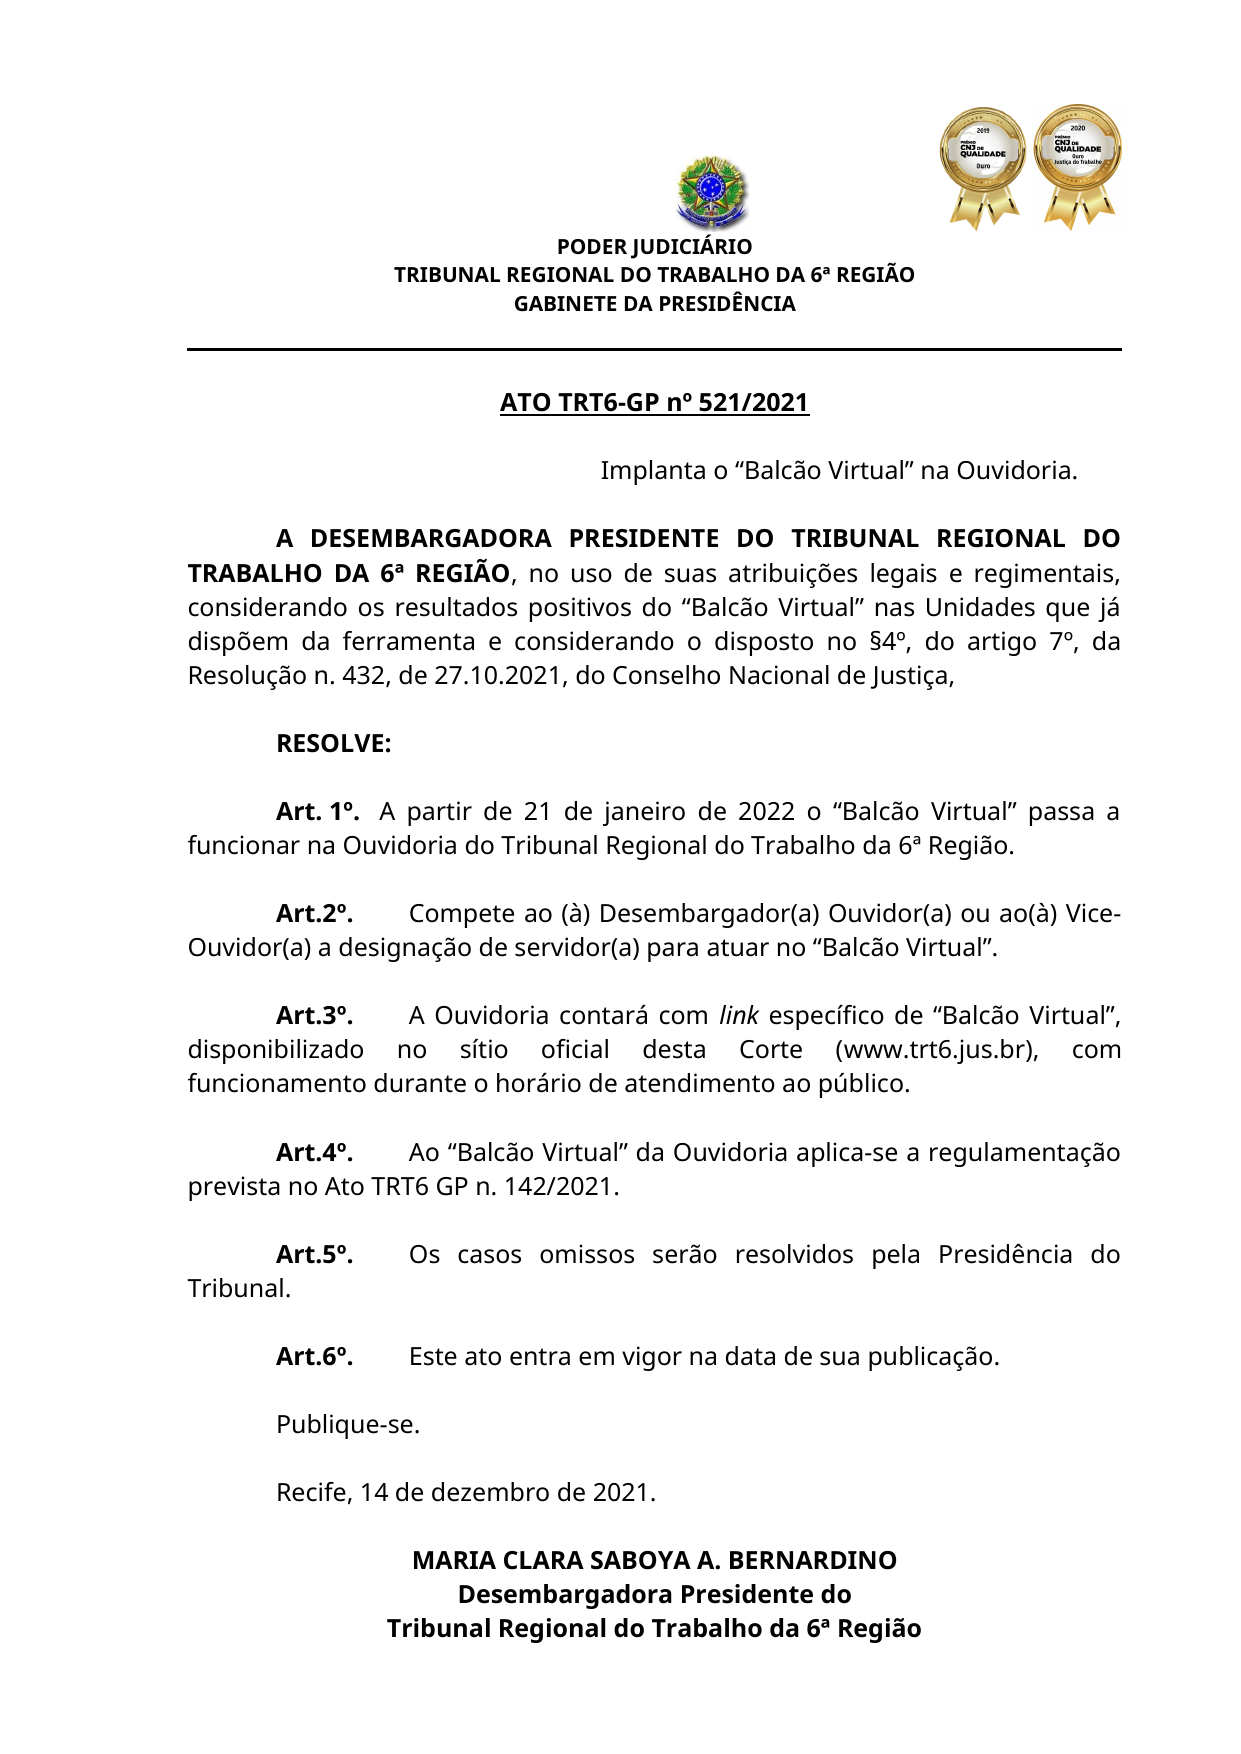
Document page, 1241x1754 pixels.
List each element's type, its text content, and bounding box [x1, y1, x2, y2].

text Art.6º. Este ato entra em vigor na data de sua publicação. [187, 1339, 1122, 1373]
picture [1033, 103, 1123, 232]
text MARIA CLARA SABOYA A. BERNARDINO [187, 1543, 1122, 1577]
text A DESEMBARGADORA PRESIDENTE DO TRIBUNAL REGIONAL DO TRABALHO DA 6ª REGIÃO, no uso de suas atribuições legais e regimentais, considerando os resultados positivos do “Balcão Virtual” nas Unidades que já dispõem da ferramenta e considerando o disposto no §4º, do artigo 7º, da Resolução n. 432, de 27.10.2021, do Conselho Nacional de Justiça, [187, 521, 1122, 691]
text Publique-se. [187, 1407, 1122, 1441]
text ATO TRT6-GP nº 521/2021 [187, 385, 1122, 419]
text Tribunal Regional do Trabalho da 6ª Região [187, 1611, 1122, 1645]
text Art.5º. Os casos omissos serão resolvidos pela Presidência do Tribunal. [187, 1236, 1122, 1304]
picture [675, 155, 750, 232]
text Art.3º. A Ouvidoria contará com link específico de “Balcão Virtual”, disponibilizado no sítio oficial desta Corte (www.trt6.jus.br), com funcionamento durante o horário de atendimento ao público. [187, 998, 1122, 1100]
text Art.4º. Ao “Balcão Virtual” da Ouvidoria aplica-se a regulamentação prevista no Ato TRT6 GP n. 142/2021. [187, 1134, 1122, 1202]
text Art. 1º. A partir de 21 de janeiro de 2022 o “Balcão Virtual” passa a funcionar na Ouvidoria do Tribunal Regional do Trabalho da 6ª Região. [187, 794, 1122, 862]
picture [939, 106, 1027, 232]
text Implanta o “Balcão Virtual” na Ouvidoria. [601, 453, 1122, 487]
text Recife, 14 de dezembro de 2021. [187, 1475, 1122, 1509]
text Desembargadora Presidente do [187, 1577, 1122, 1611]
text RESOLVE: [187, 726, 1122, 759]
text Art.2º. Compete ao (à) Desembargador(a) Ouvidor(a) ou ao(à) Vice-Ouvidor(a) a designação de servidor(a) para atuar no “Balcão Virtual”. [187, 896, 1122, 964]
